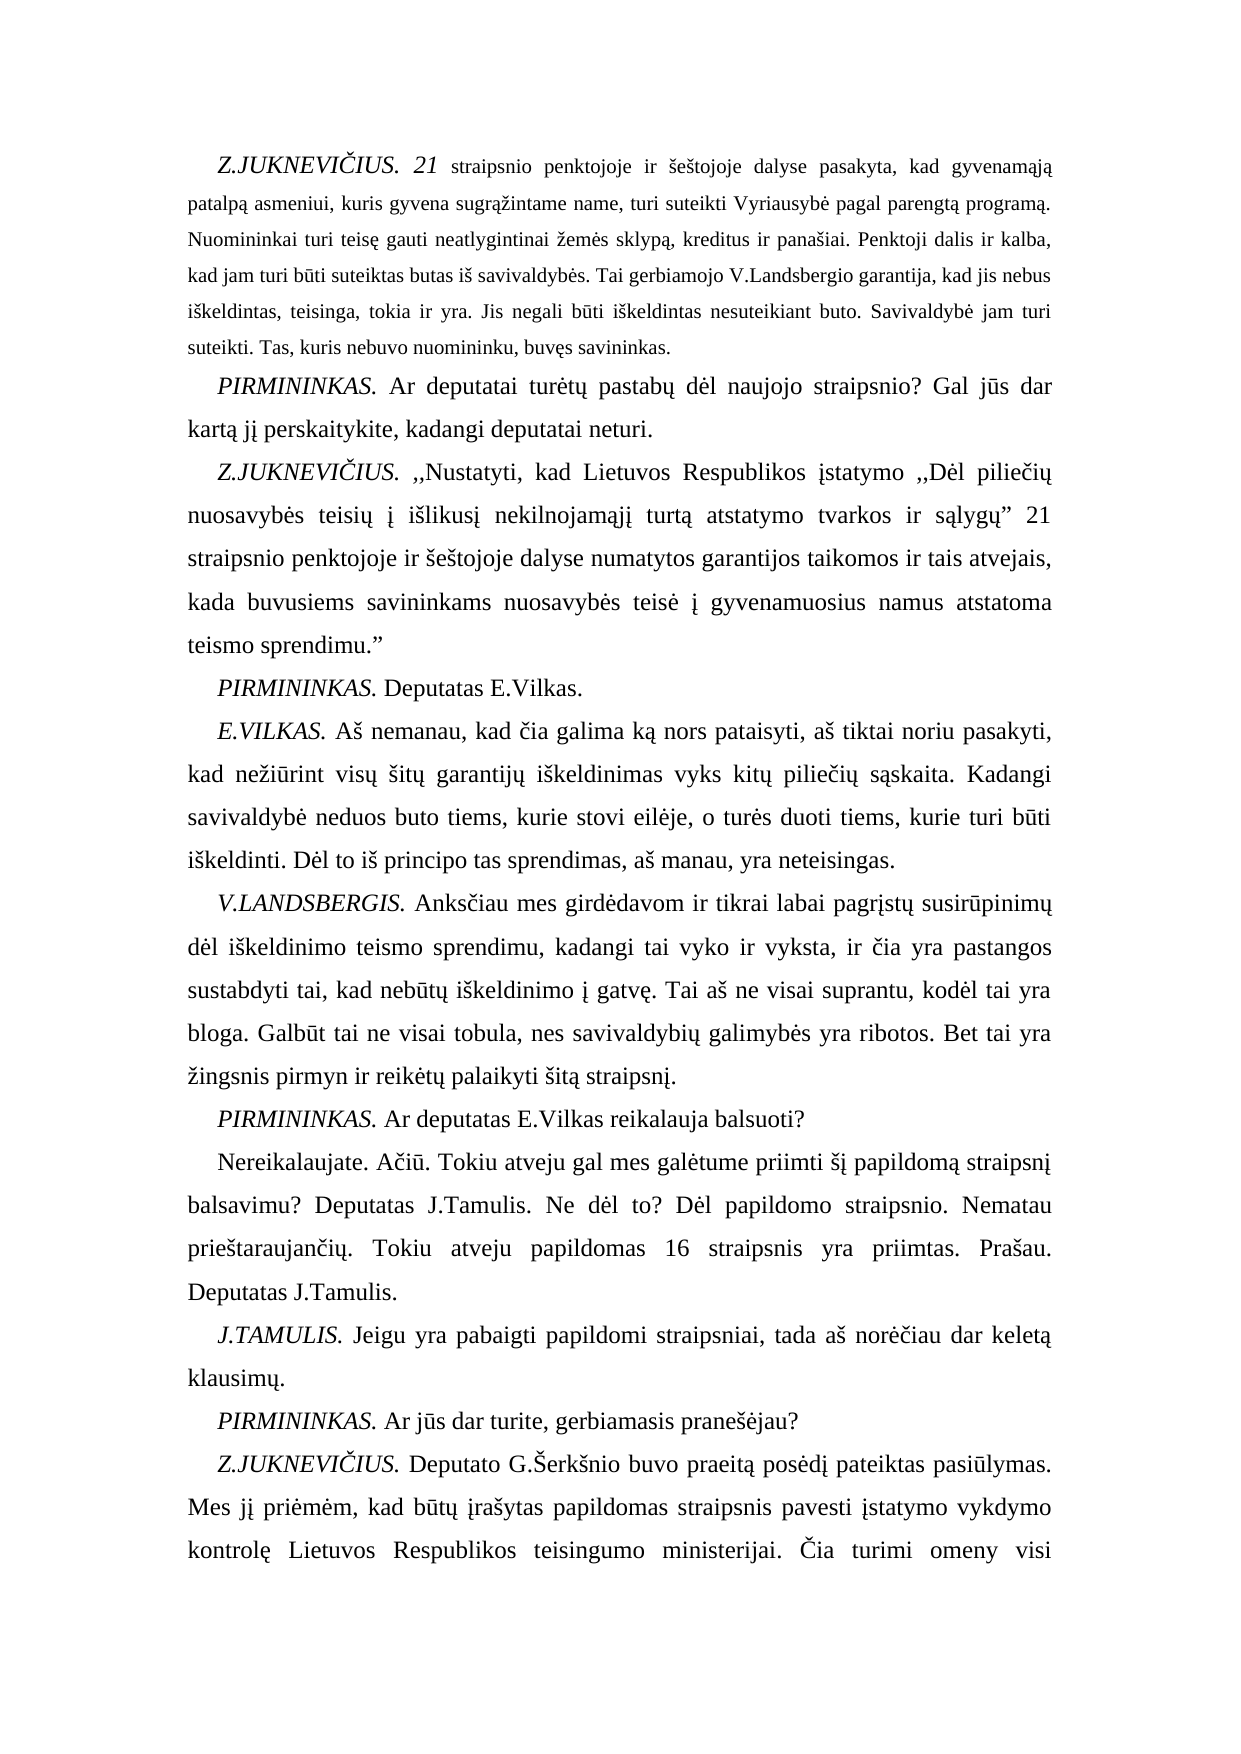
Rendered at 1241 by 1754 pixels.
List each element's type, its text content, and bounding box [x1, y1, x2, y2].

text Nereikalaujate. Ačiū. Tokiu atveju gal mes galėtume priimti šį papildomą straipsnį balsavimu? Deputatas J.Tamulis. Ne dėl to? Dėl papildomo straipsnio. Nematau prieštaraujančių. Tokiu atveju papildomas 16 straipsnis yra priimtas. Prašau. Deputatas J.Tamulis. [187, 1147, 1053, 1305]
text PIRMININKAS. Deputatas E.Vilkas. [187, 673, 1053, 702]
text Z.JUKNEVIČIUS. ,,Nustatyti, kad Lietuvos Respublikos įstatymo ,,Dėl piliečių nuosavybės teisių į išlikusį nekilnojamąjį turtą atstatymo tvarkos ir sąlygų” 21 straipsnio penktojoje ir šeštojoje dalyse numatytos garantijos taikomos ir tais atvejais, kada buvusiems savininkams nuosavybės teisė į gyvenamuosius namus atstatoma teismo sprendimu.” [187, 457, 1053, 658]
text PIRMININKAS. Ar deputatai turėtų pastabų dėl naujojo straipsnio? Gal jūs dar kartą jį perskaitykite, kadangi deputatai neturi. [187, 371, 1053, 443]
text V.LANDSBERGIS. Anksčiau mes girdėdavom ir tikrai labai pagrįstų susirūpinimų dėl iškeldinimo teismo sprendimu, kadangi tai vyko ir vyksta, ir čia yra pastangos sustabdyti tai, kad nebūtų iškeldinimo į gatvę. Tai aš ne visai suprantu, kodėl tai yra bloga. Galbūt tai ne visai tobula, nes savivaldybių galimybės yra ribotos. Bet tai yra žingsnis pirmyn ir reikėtų palaikyti šitą straipsnį. [187, 888, 1053, 1090]
text PIRMININKAS. Ar jūs dar turite, gerbiamasis pranešėjau? [187, 1406, 1053, 1435]
text Z.JUKNEVIČIUS. 21 straipsnio penktojoje ir šeštojoje dalyse pasakyta, kad gyvenamąją patalpą asmeniui, kuris gyvena sugrąžintame name, turi suteikti Vyriausybė pagal parengtą programą. Nuomininkai turi teisę gauti neatlygintinai žemės sklypą, kreditus ir panašiai. Penktoji dalis ir kalba, kad jam turi būti suteiktas butas iš savivaldybės. Tai gerbiamojo V.Landsbergio garantija, kad jis nebus iškeldintas, teisinga, tokia ir yra. Jis negali būti iškeldintas nesuteikiant buto. Savivaldybė jam turi suteikti. Tas, kuris nebuvo nuomininku, buvęs savininkas. [187, 150, 1053, 359]
text Z.JUKNEVIČIUS. Deputato G.Šerkšnio buvo praeitą posėdį pateiktas pasiūlymas. Mes jį priėmėm, kad būtų įrašytas papildomas straipsnis pavesti įstatymo vykdymo kontrolę Lietuvos Respublikos teisingumo ministerijai. Čia turimi omeny visi [187, 1449, 1053, 1564]
text E.VILKAS. Aš nemanau, kad čia galima ką nors pataisyti, aš tiktai noriu pasakyti, kad nežiūrint visų šitų garantijų iškeldinimas vyks kitų piliečių sąskaita. Kadangi savivaldybė neduos buto tiems, kurie stovi eilėje, o turės duoti tiems, kurie turi būti iškeldinti. Dėl to iš principo tas sprendimas, aš manau, yra neteisingas. [187, 716, 1053, 874]
text J.TAMULIS. Jeigu yra pabaigti papildomi straipsniai, tada aš norėčiau dar keletą klausimų. [187, 1320, 1053, 1392]
text PIRMININKAS. Ar deputatas E.Vilkas reikalauja balsuoti? [187, 1104, 1053, 1133]
